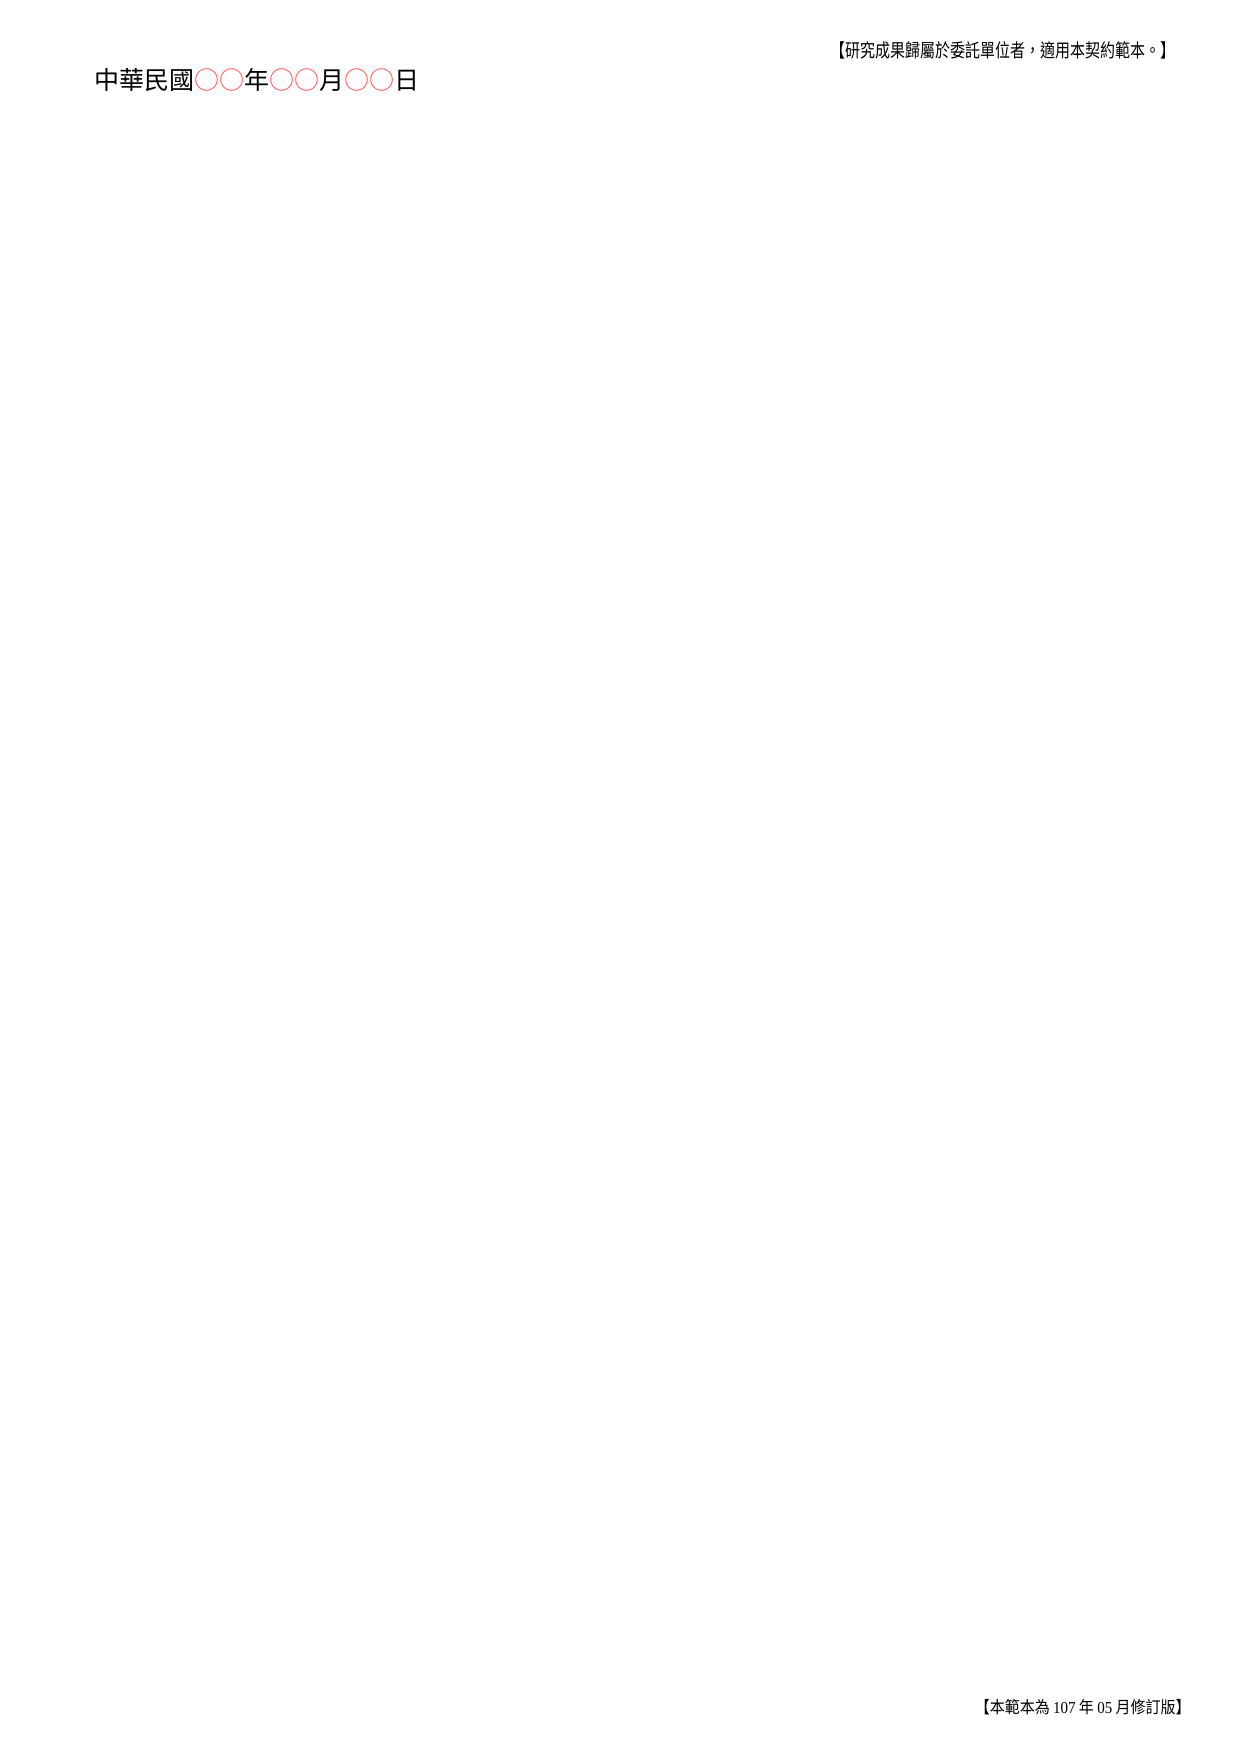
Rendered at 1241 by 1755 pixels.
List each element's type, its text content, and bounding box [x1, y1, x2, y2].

text 中華民國○○年○○月○○日 [94, 66, 1152, 95]
